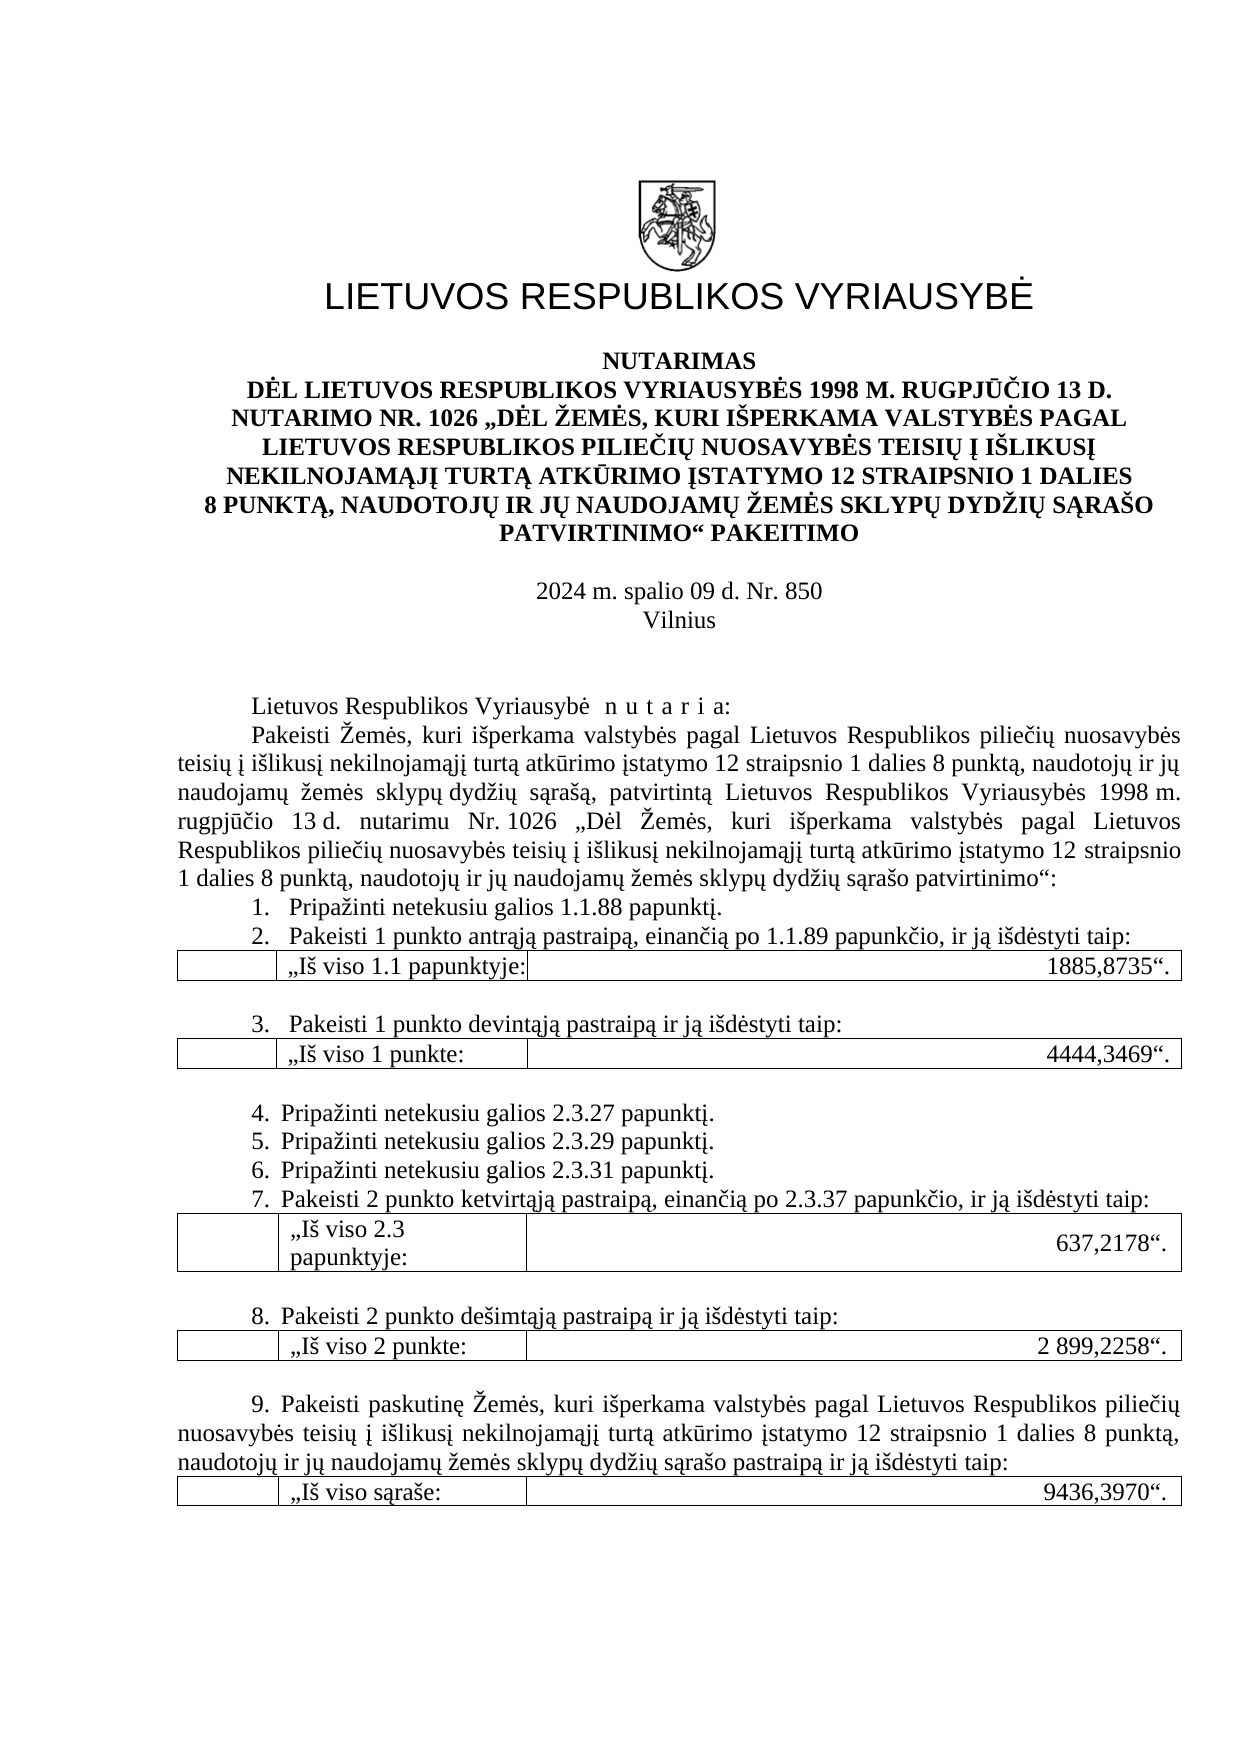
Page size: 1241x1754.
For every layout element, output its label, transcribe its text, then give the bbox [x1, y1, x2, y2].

table_header 2 899,2258“. [527, 1331, 1181, 1359]
text Lietuvos Respublikos Vyriausybė nutaria: [177, 691, 1181, 720]
table_header [178, 1039, 276, 1068]
text 4. Pripažinti netekusiu galios 2.3.27 papunktį. [177, 1098, 1181, 1126]
text 1. Pripažinti netekusiu galios 1.1.88 papunktį. [251, 892, 1181, 921]
table_header 9436,3970“. [527, 1477, 1181, 1505]
text 7. Pakeisti 2 punkto ketvirtąją pastraipą, einančią po 2.3.37 papunkčio, ir ją išdėstyti taip: [177, 1184, 1181, 1213]
table_header „Iš viso 2 punkte: [279, 1331, 526, 1359]
text Pakeisti Žemės, kuri išperkama valstybės pagal Lietuvos Respublikos piliečių nuosavybės teisių į išlikusį nekilnojamąjį turtą atkūrimo įstatymo 12 straipsnio 1 dalies 8 punktą, naudotojų ir jų naudojamų žemės sklypų dydžių sąrašą, patvirtintą Lietuvos Respublikos Vyriausybės 1998 m. rugpjūčio 13 d. nutarimu Nr. 1026 „Dėl Žemės, kuri išperkama valstybės pagal Lietuvos Respublikos piliečių nuosavybės teisių į išlikusį nekilnojamąjį turtą atkūrimo įstatymo 12 straipsnio 1 dalies 8 punktą, naudotojų ir jų naudojamų žemės sklypų dydžių sąrašo patvirtinimo“: [177, 720, 1181, 892]
text 5. Pripažinti netekusiu galios 2.3.29 papunktį. [177, 1126, 1181, 1155]
table_header 637,2178“. [527, 1214, 1181, 1271]
table_header „Iš viso sąraše: [279, 1477, 526, 1505]
text 2. Pakeisti 1 punkto antrąją pastraipą, einančią po 1.1.89 papunkčio, ir ją išdėstyti taip: [251, 921, 1181, 950]
text DĖL LIETUVOS RESPUBLIKOS VYRIAUSYBĖS 1998 M. RUGPJŪČIO 13 D. NUTARIMO NR. 1026 „DĖL ŽEMĖS, KURI IŠPERKAMA VALSTYBĖS PAGAL LIETUVOS RESPUBLIKOS PILIEČIŲ NUOSAVYBĖS TEISIŲ Į IŠLIKUSĮ NEKILNOJAMĄJĮ TURTĄ ATKŪRIMO ĮSTATYMO 12 STRAIPSNIO 1 DALIES 8 PUNKTĄ, NAUDOTOJŲ IR JŲ NAUDOJAMŲ ŽEMĖS SKLYPŲ DYDŽIŲ SĄRAŠO PATVIRTINIMO“ PAKEITIMO [177, 375, 1181, 547]
table_header [178, 951, 276, 979]
text 8. Pakeisti 2 punkto dešimtąją pastraipą ir ją išdėstyti taip: [177, 1301, 1181, 1330]
table_header 4444,3469“. [528, 1039, 1181, 1068]
text Vilnius [177, 605, 1181, 633]
text 9. Pakeisti paskutinę Žemės, kuri išperkama valstybės pagal Lietuvos Respublikos piliečių nuosavybės teisių į išlikusį nekilnojamąjį turtą atkūrimo įstatymo 12 straipsnio 1 dalies 8 punktą, naudotojų ir jų naudojamų žemės sklypų dydžių sąrašo pastraipą ir ją išdėstyti taip: [177, 1389, 1181, 1476]
text nutarimas [177, 346, 1181, 375]
table_header „Iš viso 1 punkte: [277, 1039, 527, 1068]
table_header [178, 1477, 278, 1505]
table_header 1885,8735“. [528, 951, 1181, 979]
table_header „Iš viso 2.3 papunktyje: [279, 1214, 526, 1271]
table_header „Iš viso 1.1 papunktyje: [277, 951, 527, 979]
text 3. Pakeisti 1 punkto devintąją pastraipą ir ją išdėstyti taip: [251, 1009, 1181, 1038]
table_header [178, 1214, 278, 1271]
text Lietuvos Respublikos Vyriausybė [177, 274, 1181, 317]
text 6. Pripažinti netekusiu galios 2.3.31 papunktį. [177, 1155, 1181, 1184]
table_header [178, 1331, 278, 1359]
text 2024 m. spalio 09 d. Nr. 850 [177, 576, 1181, 605]
